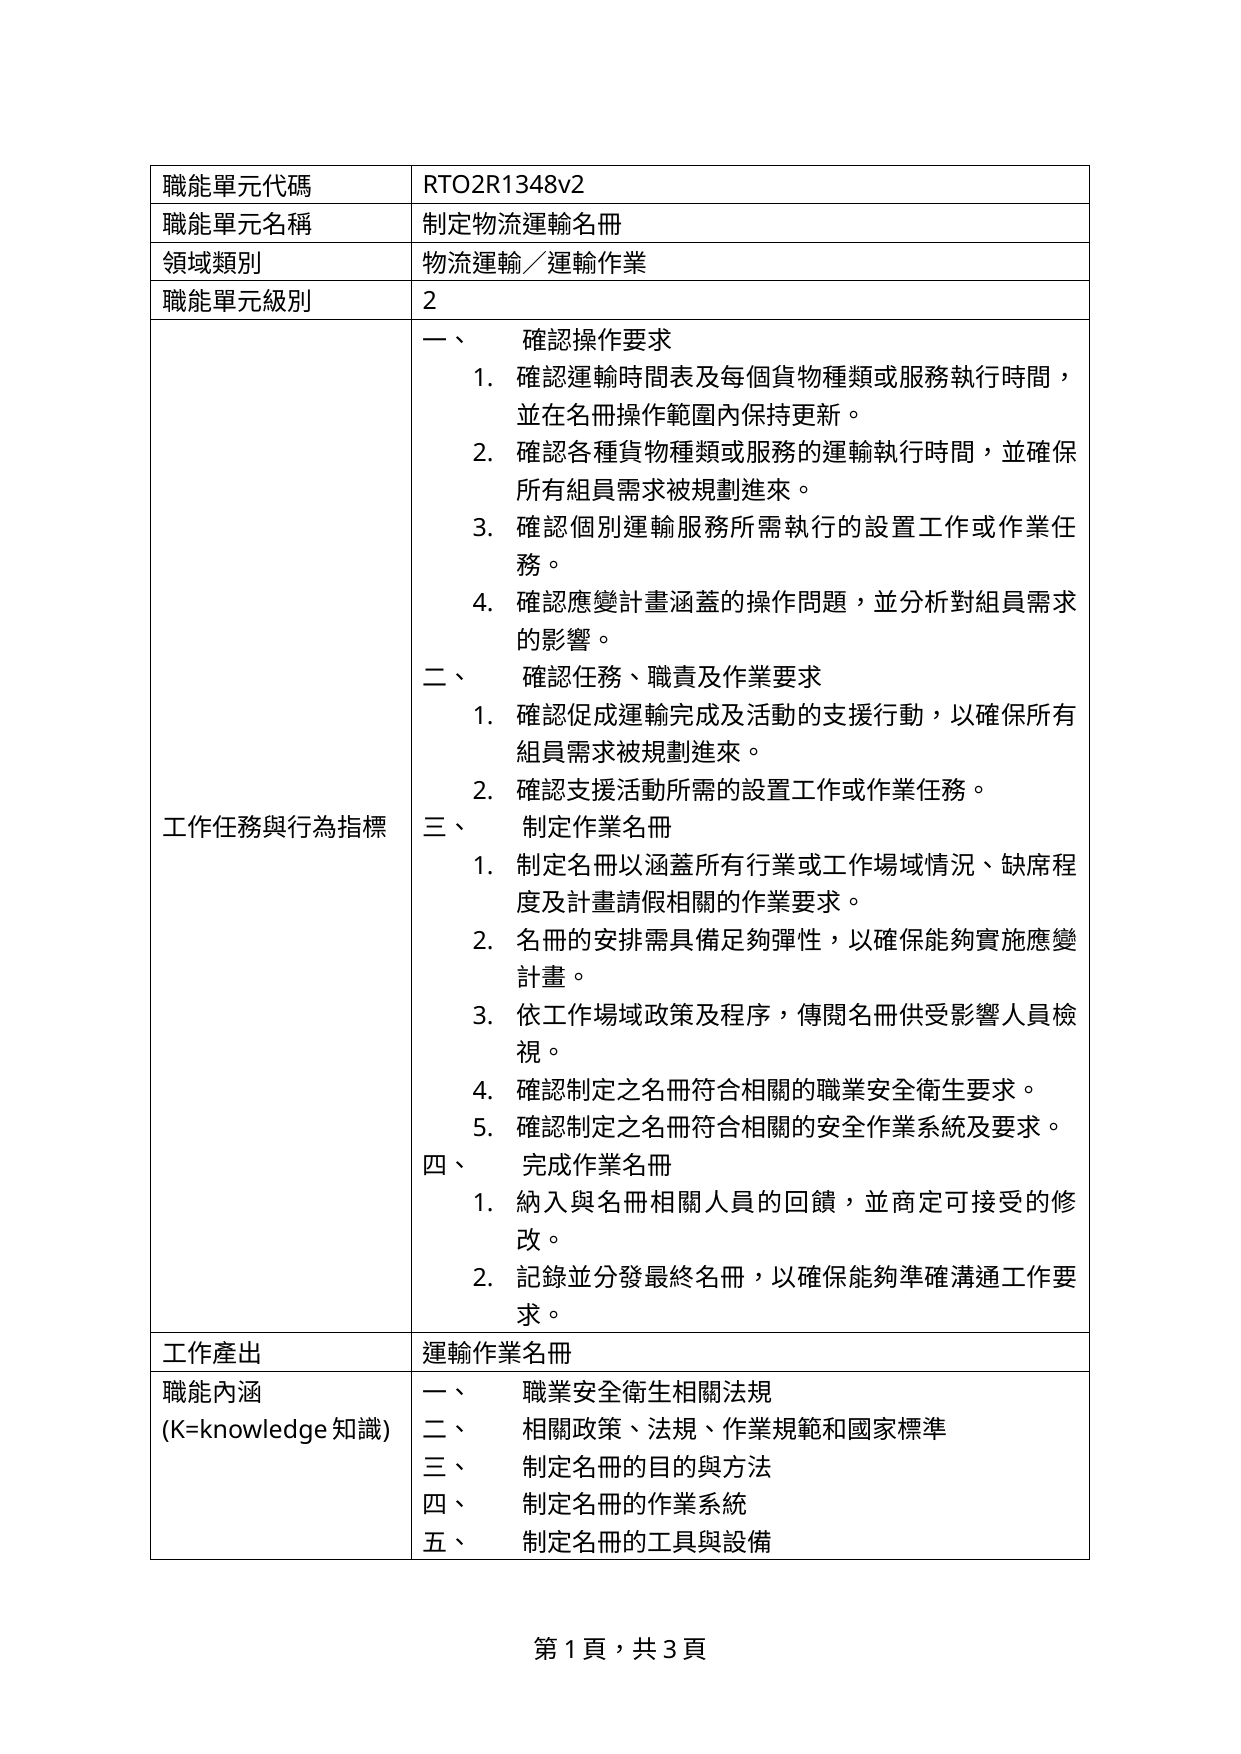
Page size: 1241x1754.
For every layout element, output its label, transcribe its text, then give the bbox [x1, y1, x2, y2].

table_cell 職能內涵 (K=knowledge知識) [151, 1372, 411, 1559]
table_header RTO2R1348v2 [412, 166, 1089, 203]
table_cell 確認操作要求 確認運輸時間表及每個貨物種類或服務執行時間，並在名冊操作範圍內保持更新。 確認各種貨物種類或服務的運輸執行時間，並確保所有組員需求被規劃進來。 確認個別運輸服務所需執行的設置工作或作業任務。 確認應變計畫涵蓋的操作問題，並分析對組員需求的影響。 確認任務、職責及作業要求 確認促成運輸完成及活動的支援行動，以確保所有組員需求被規劃進來。 確認支援活動所需的設置工作或作業任務。 制定作業名冊 制定名冊以涵蓋所有行業或工作場域情況、缺席程度及計畫請假相關的作業要求。 名冊的安排需具備足夠彈性，以確保能夠實施應變計畫。 依工作場域政策及程序，傳閱名冊供受影響人員檢視。 確認制定之名冊符合相關的職業安全衛生要求。 確認制定之名冊符合相關的安全作業系統及要求。 完成作業名冊 納入與名冊相關人員的回饋，並商定可接受的修改。 記錄並分發最終名冊，以確保能夠準確溝通工作要求。 [412, 320, 1089, 1332]
table_cell 職能單元級別 [151, 281, 411, 319]
table_cell 制定物流運輸名冊 [412, 204, 1089, 242]
table_cell 2 [412, 281, 1089, 319]
table_cell 工作產出 [151, 1333, 411, 1371]
table_cell 工作任務與行為指標 [151, 320, 411, 1332]
table_cell 領域類別 [151, 243, 411, 280]
table_cell 職能單元名稱 [151, 204, 411, 242]
table_cell 運輸作業名冊 [412, 1333, 1089, 1371]
table_cell 職業安全衛生相關法規 相關政策、法規、作業規範和國家標準 制定名冊的目的與方法 制定名冊的作業系統 制定名冊的工具與設備 制定名冊的程序、問題與因應 [412, 1372, 1089, 1559]
table_header 職能單元代碼 [151, 166, 411, 203]
table_cell 物流運輸／運輸作業 [412, 243, 1089, 280]
